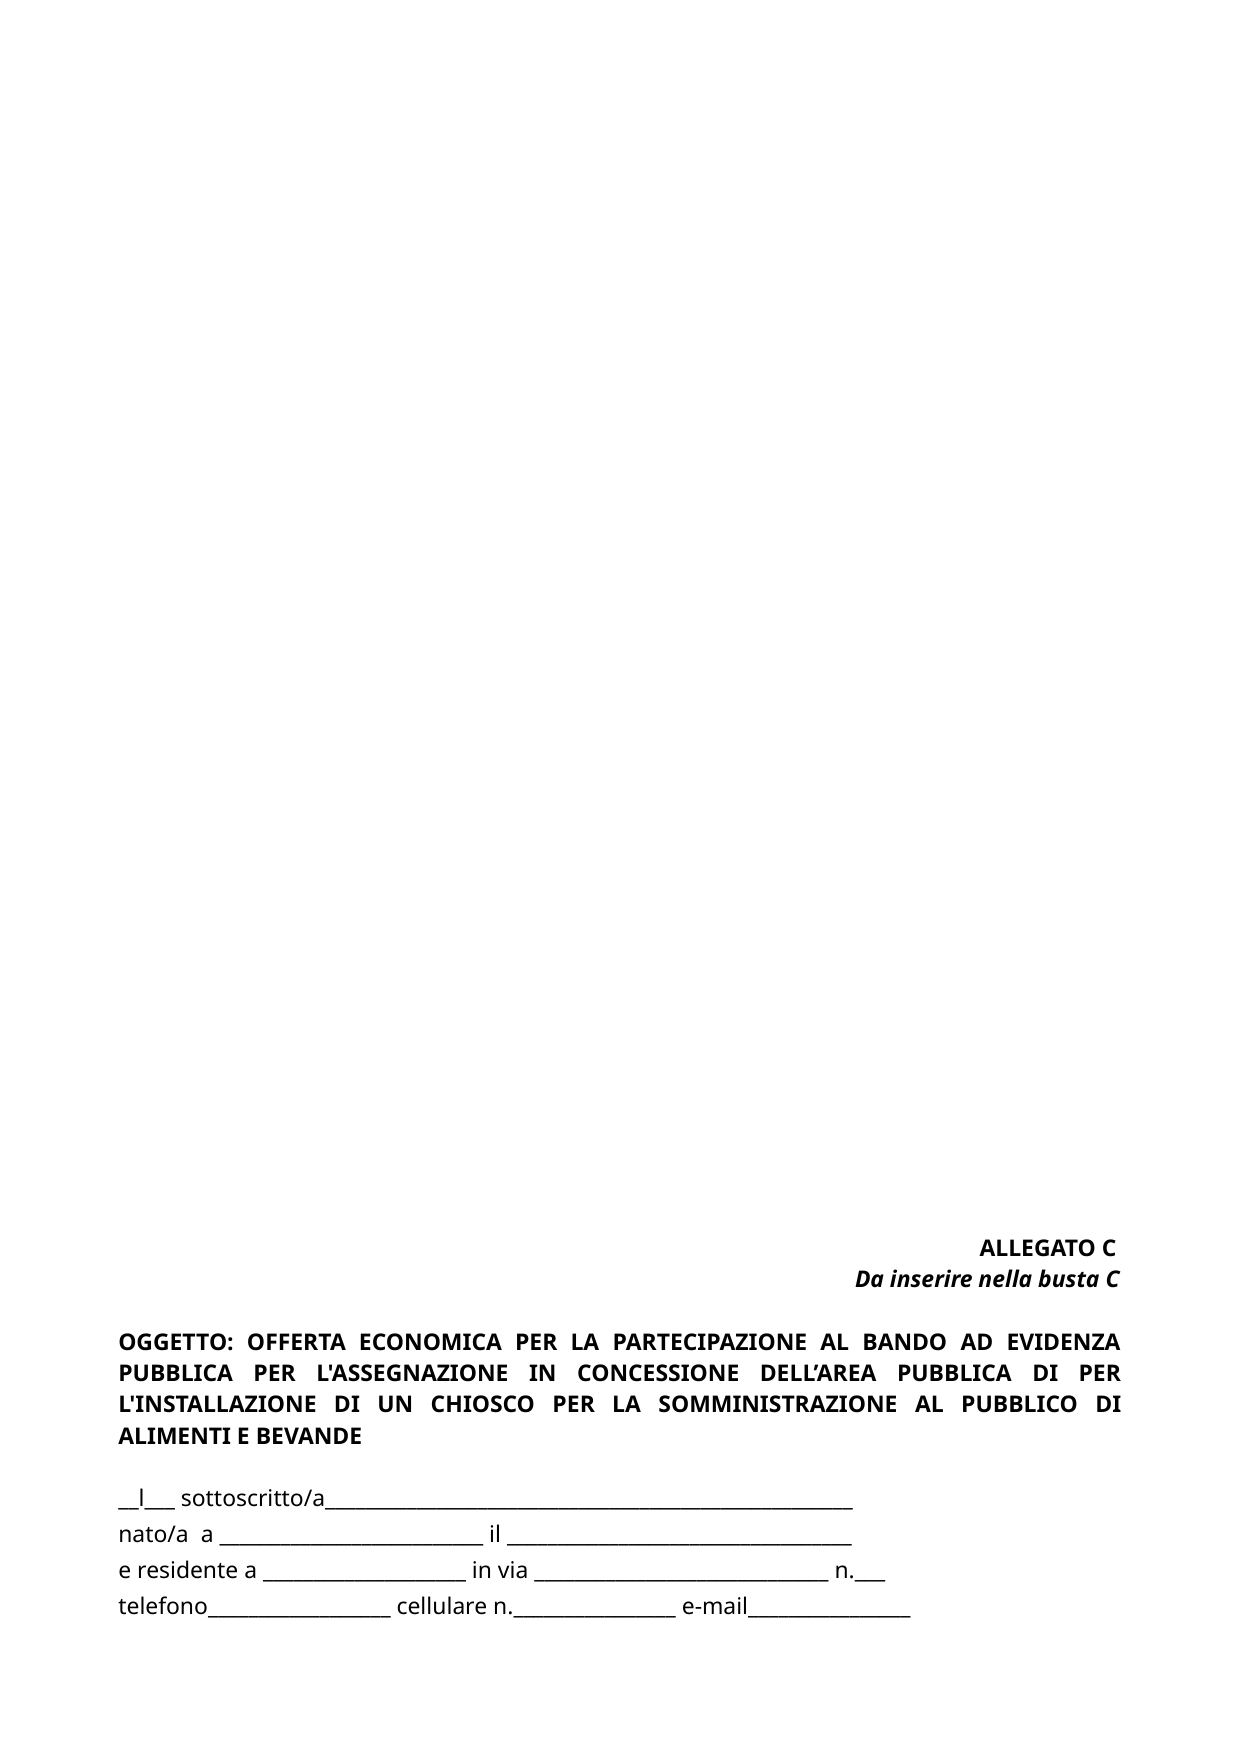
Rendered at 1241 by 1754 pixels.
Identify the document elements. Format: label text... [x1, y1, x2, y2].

text ALLEGATO C [118, 1232, 1122, 1263]
text telefono__________________ cellulare n.________________ e-mail________________ [118, 1590, 1122, 1621]
text __l___ sottoscritto/a____________________________________________________ [118, 1482, 1122, 1513]
text nato/a a __________________________ il __________________________________ [118, 1518, 1122, 1549]
text Da inserire nella busta C [118, 1263, 1122, 1295]
text OGGETTO: OFFERTA ECONOMICA PER LA PARTECIPAZIONE AL BANDO AD EVIDENZA PUBBLICA PER L'ASSEGNAZIONE IN CONCESSIONE DELL’AREA PUBBLICA DI PER L'INSTALLAZIONE DI UN CHIOSCO PER LA SOMMINISTRAZIONE AL PUBBLICO DI ALIMENTI E BEVANDE [118, 1326, 1122, 1451]
text e residente a ____________________ in via _____________________________ n.___ [118, 1554, 1122, 1585]
